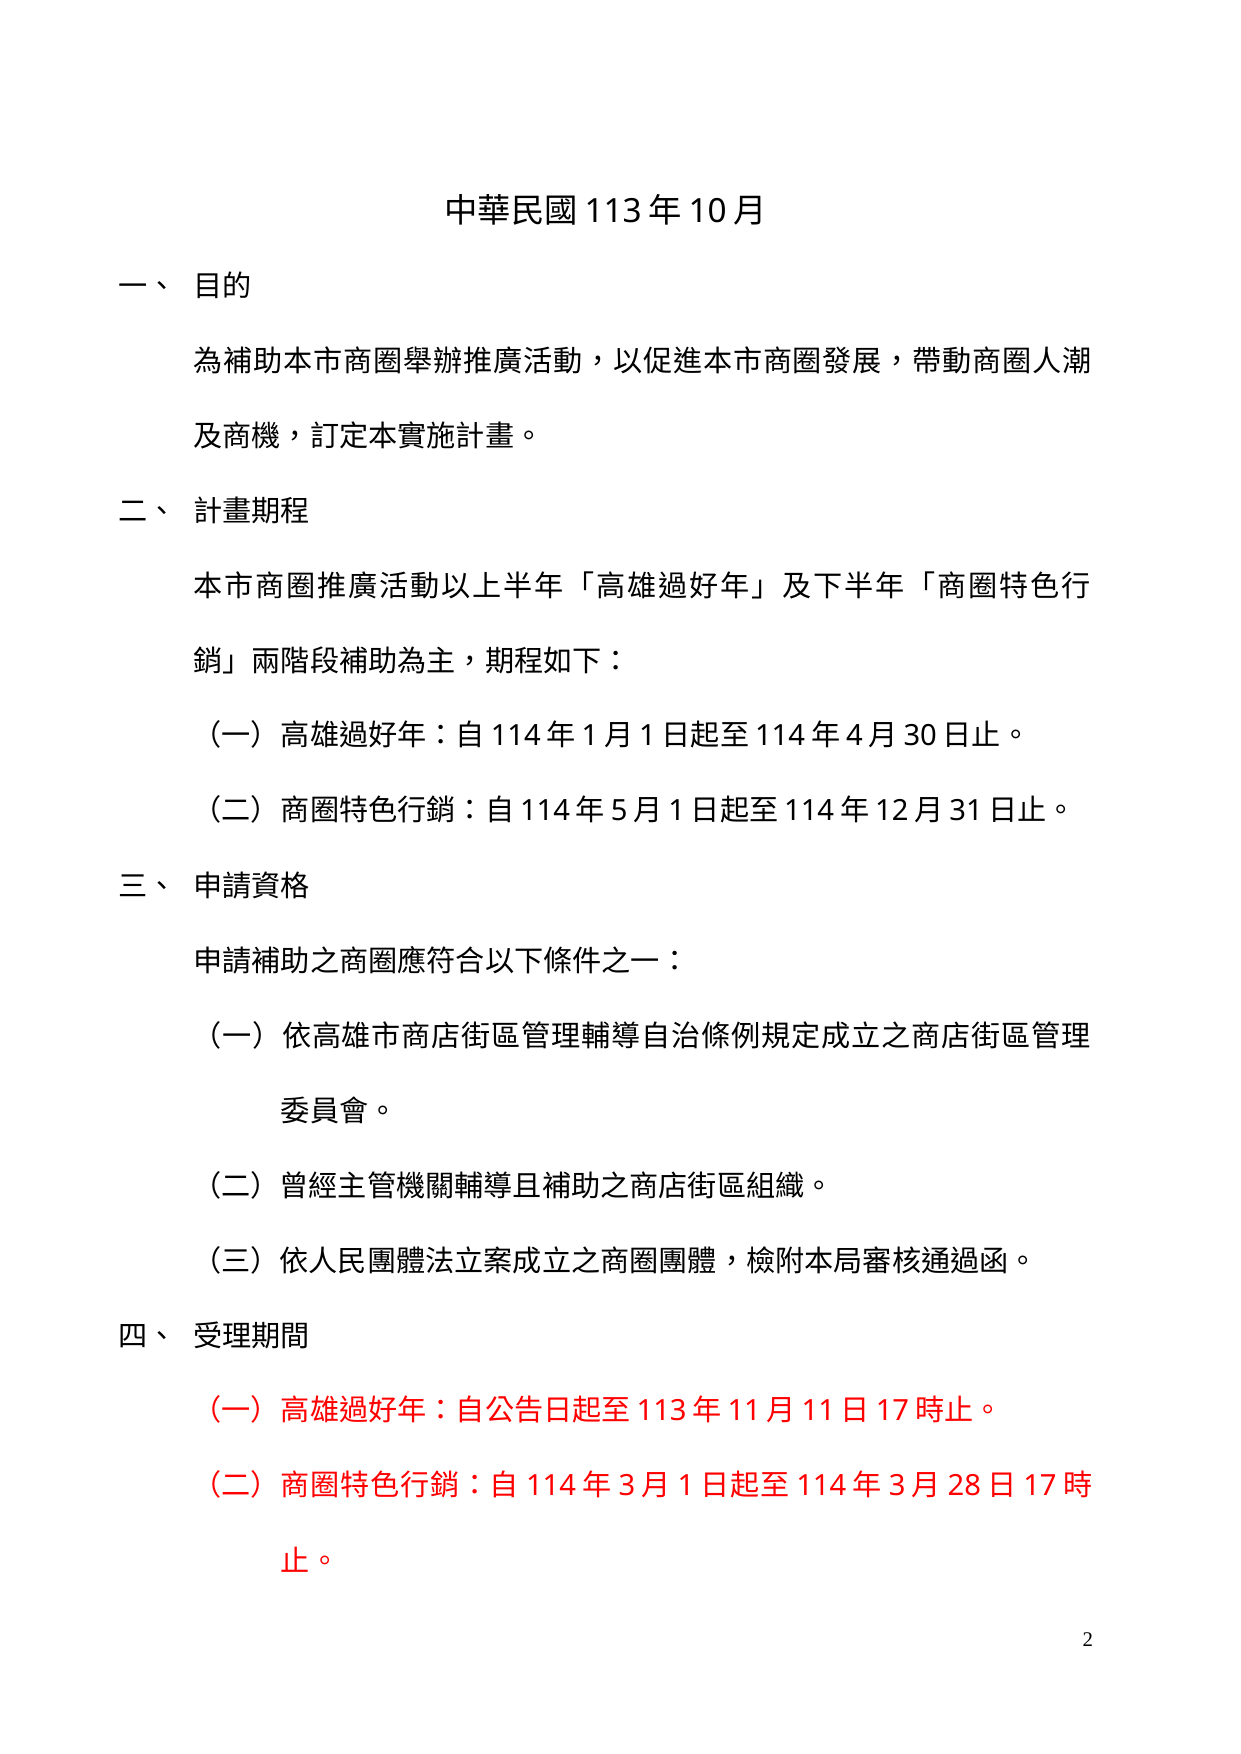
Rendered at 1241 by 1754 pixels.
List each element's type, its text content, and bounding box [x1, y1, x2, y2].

text 申請補助之商圈應符合以下條件之一： [193, 914, 1092, 989]
text 本市商圈推廣活動以上半年「高雄過好年」及下半年「商圈特色行銷」兩階段補助為主，期程如下： [193, 539, 1092, 689]
list 申請資格 [118, 839, 1092, 914]
list 高雄過好年：自114年1月1日起至114年4月30日止。 [192, 689, 1092, 764]
text 為補助本市商圈舉辦推廣活動，以促進本市商圈發展，帶動商圈人潮及商機，訂定本實施計畫。 [193, 314, 1092, 464]
list 高雄過好年：自公告日起至113年11月11日17時止。 [192, 1364, 1092, 1439]
text （三）依人民團體法立案成立之商圈團體，檢附本局審核通過函。 [192, 1214, 1092, 1289]
text （一）依高雄市商店街區管理輔導自治條例規定成立之商店街區管理委員會。 [192, 989, 1092, 1139]
list 商圈特色行銷：自114年3月1日起至114年3月28日17時止。 [192, 1439, 1092, 1589]
list 目的 [118, 239, 1092, 314]
text （二）曾經主管機關輔導且補助之商店街區組織。 [192, 1139, 1092, 1214]
list 受理期間 [118, 1289, 1092, 1364]
list 計畫期程 [118, 464, 1092, 539]
list 商圈特色行銷：自114年5月1日起至114年12月31日止。 [192, 764, 1092, 839]
text 中華民國113年10月 [118, 164, 1092, 239]
